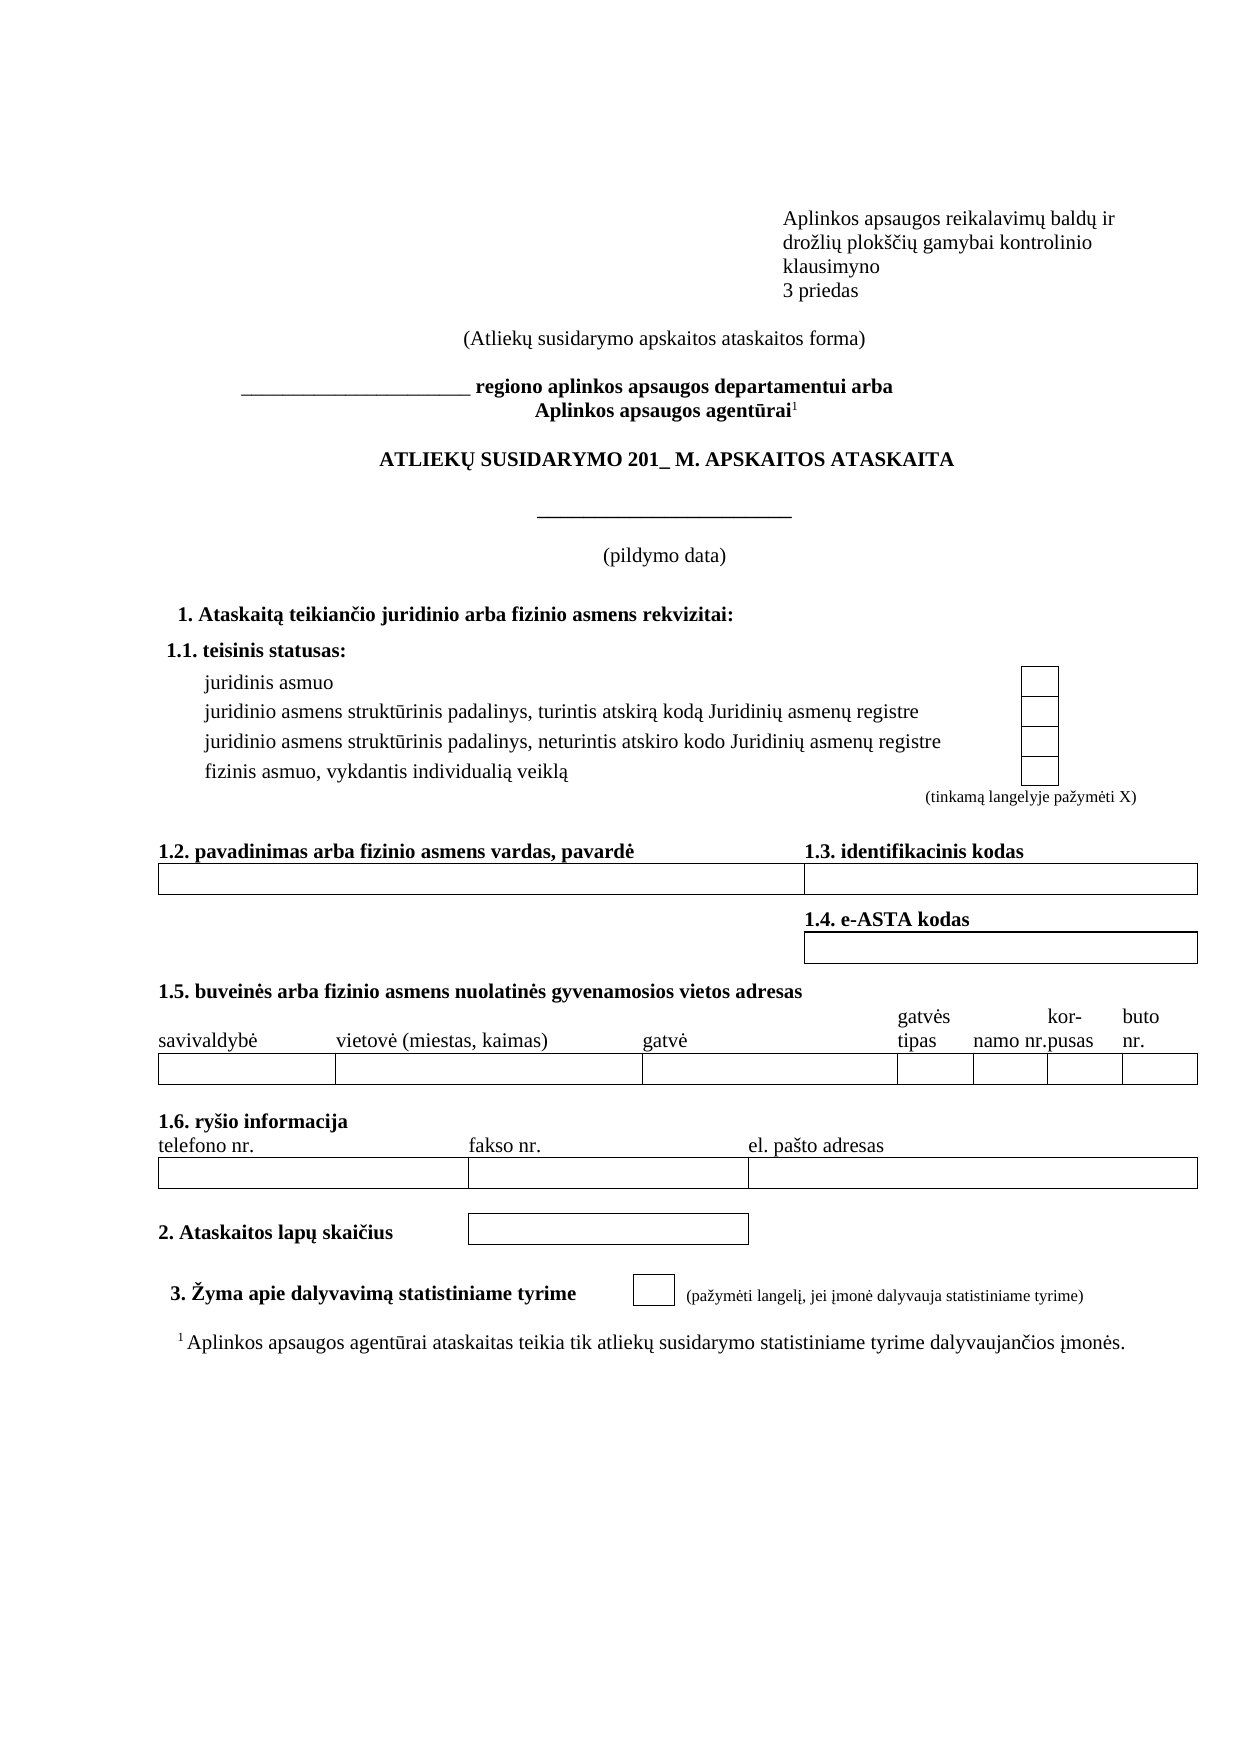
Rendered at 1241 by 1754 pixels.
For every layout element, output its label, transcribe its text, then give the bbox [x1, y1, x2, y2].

table_cell [748, 1109, 1182, 1133]
table_cell 1.4. e-ASTA kodas [804, 895, 1182, 931]
table_cell telefono nr. [158, 1133, 468, 1157]
table_cell [1182, 964, 1186, 1004]
table_header 1.1. teisinis statusas: [166, 638, 1021, 666]
table_cell buto nr. [1122, 1004, 1182, 1052]
table_cell [1186, 1213, 1190, 1244]
table_cell [1022, 667, 1058, 696]
table_cell [1190, 1189, 1194, 1213]
text ATLIEKŲ SUSIDARYMO 201_ m. apskaitos ataskaita [182, 447, 1152, 471]
table_cell [1022, 727, 1058, 756]
table_cell [805, 933, 1197, 962]
table_cell [748, 1189, 1182, 1213]
table_cell [1182, 1109, 1186, 1133]
table_cell [1059, 726, 1153, 756]
table_cell 1.6. ryšio informacija [158, 1109, 468, 1133]
text (pildymo data) [177, 543, 1152, 567]
table_cell [336, 1085, 642, 1108]
table_cell [1022, 697, 1058, 726]
table_cell [1047, 1085, 1122, 1108]
table_header [1186, 839, 1190, 863]
table_cell [1022, 757, 1058, 785]
table_cell fakso nr. [468, 1133, 748, 1157]
table_cell [1190, 895, 1194, 931]
table_cell juridinio asmens struktūrinis padalinys, turintis atskirą kodą Juridinių asmenų registre [166, 696, 1021, 726]
text Aplinkos apsaugos agentūrai1 [177, 398, 1152, 422]
table_cell [336, 1054, 642, 1083]
table_header (pažymėti langelį, jei įmonė dalyvauja statistiniame tyrime) [675, 1274, 1183, 1305]
table_header [1021, 638, 1058, 666]
table_cell [1186, 1189, 1190, 1213]
table_cell [749, 1213, 1182, 1244]
table_cell kor-pusas [1047, 1004, 1122, 1052]
table_cell [1123, 1054, 1197, 1083]
text 3 priedas [783, 278, 1152, 302]
table_header 1.3. identifikacinis kodas [804, 839, 1182, 863]
table_header [1182, 839, 1186, 863]
table_cell [1059, 666, 1153, 696]
table_cell [166, 785, 908, 811]
table_cell gatvė [642, 1004, 897, 1052]
table_cell [159, 1054, 335, 1083]
table_cell 2. Ataskaitos lapų skaičius [158, 1213, 468, 1244]
table_cell [1186, 1133, 1190, 1157]
table_cell [643, 1054, 897, 1083]
table_cell [1190, 1085, 1194, 1108]
table_cell [1190, 1133, 1194, 1157]
table_cell [1182, 895, 1186, 931]
table_cell [974, 1054, 1047, 1083]
table_cell [468, 1109, 748, 1133]
table_header [1190, 839, 1194, 863]
table_cell [1122, 1085, 1182, 1108]
table_cell [159, 1158, 468, 1188]
table_cell [897, 1085, 973, 1108]
table_cell [1186, 964, 1190, 1004]
table_header 3. Žyma apie dalyvavimą statistiniame tyrime [159, 1274, 633, 1305]
table_cell [1182, 1133, 1186, 1157]
table_cell el. pašto adresas [748, 1133, 1182, 1157]
text Aplinkos apsaugos reikalavimų baldų ir drožlių plokščių gamybai kontrolinio klausimyno [783, 206, 1152, 278]
table_cell [749, 1158, 1197, 1188]
table_cell [1059, 696, 1153, 726]
table_cell [1186, 1085, 1190, 1108]
text 1. Ataskaitą teikiančio juridinio arba fizinio asmens rekvizitai: [177, 601, 1152, 626]
table_header [1059, 638, 1153, 666]
table_cell [1190, 964, 1194, 1004]
table_header 1.2. pavadinimas arba fizinio asmens vardas, pavardė [158, 839, 804, 863]
table_cell [158, 931, 804, 962]
table_cell juridinis asmuo [166, 666, 1021, 696]
table_cell [158, 1189, 468, 1213]
text 1 Aplinkos apsaugos agentūrai ataskaitas teikia tik atliekų susidarymo statistiniame tyrime dalyvaujančios įmonės. [177, 1330, 1152, 1354]
table_cell [1186, 895, 1190, 931]
table_cell [1186, 1109, 1190, 1133]
table_header [634, 1275, 674, 1305]
table_cell [1182, 1004, 1186, 1052]
table_cell [898, 1054, 973, 1083]
table_cell [973, 1085, 1047, 1108]
table_cell 1.5. buveinės arba fizinio asmens nuolatinės gyvenamosios vietos adresas [158, 963, 897, 1004]
table_cell namo nr. [973, 1004, 1047, 1052]
table_cell [158, 895, 804, 931]
table_cell [642, 1085, 897, 1108]
text ______________________ [177, 495, 1152, 519]
table_cell [469, 1158, 748, 1188]
table_cell gatvės tipas [897, 1004, 973, 1052]
table_cell [1048, 1054, 1122, 1083]
table_cell [1182, 1213, 1186, 1244]
table_cell [805, 864, 1197, 894]
table_cell [1182, 1085, 1186, 1108]
table_cell [468, 1189, 748, 1213]
text (Atliekų susidarymo apskaitos ataskaitos forma) [177, 326, 1152, 350]
table_cell juridinio asmens struktūrinis padalinys, neturintis atskiro kodo Juridinių asmenų registre [166, 726, 1021, 756]
table_cell [469, 1214, 748, 1244]
table_cell (tinkamą langelyje pažymėti X) [909, 785, 1153, 811]
table_cell [1182, 1189, 1186, 1213]
text ______________________ regiono aplinkos apsaugos departamentui arba [177, 374, 1152, 398]
table_cell vietovė (miestas, kaimas) [336, 1004, 642, 1052]
table_cell [1186, 1004, 1190, 1052]
table_cell [1190, 1213, 1194, 1244]
table_cell [1190, 1109, 1194, 1133]
table_cell fizinis asmuo, vykdantis individualią veiklą [166, 756, 1021, 785]
table_cell savivaldybė [158, 1004, 336, 1052]
table_cell [159, 864, 804, 894]
table_cell [158, 1085, 336, 1108]
table_cell [897, 964, 1182, 1004]
table_cell [1190, 1004, 1194, 1052]
table_cell [1059, 756, 1153, 785]
